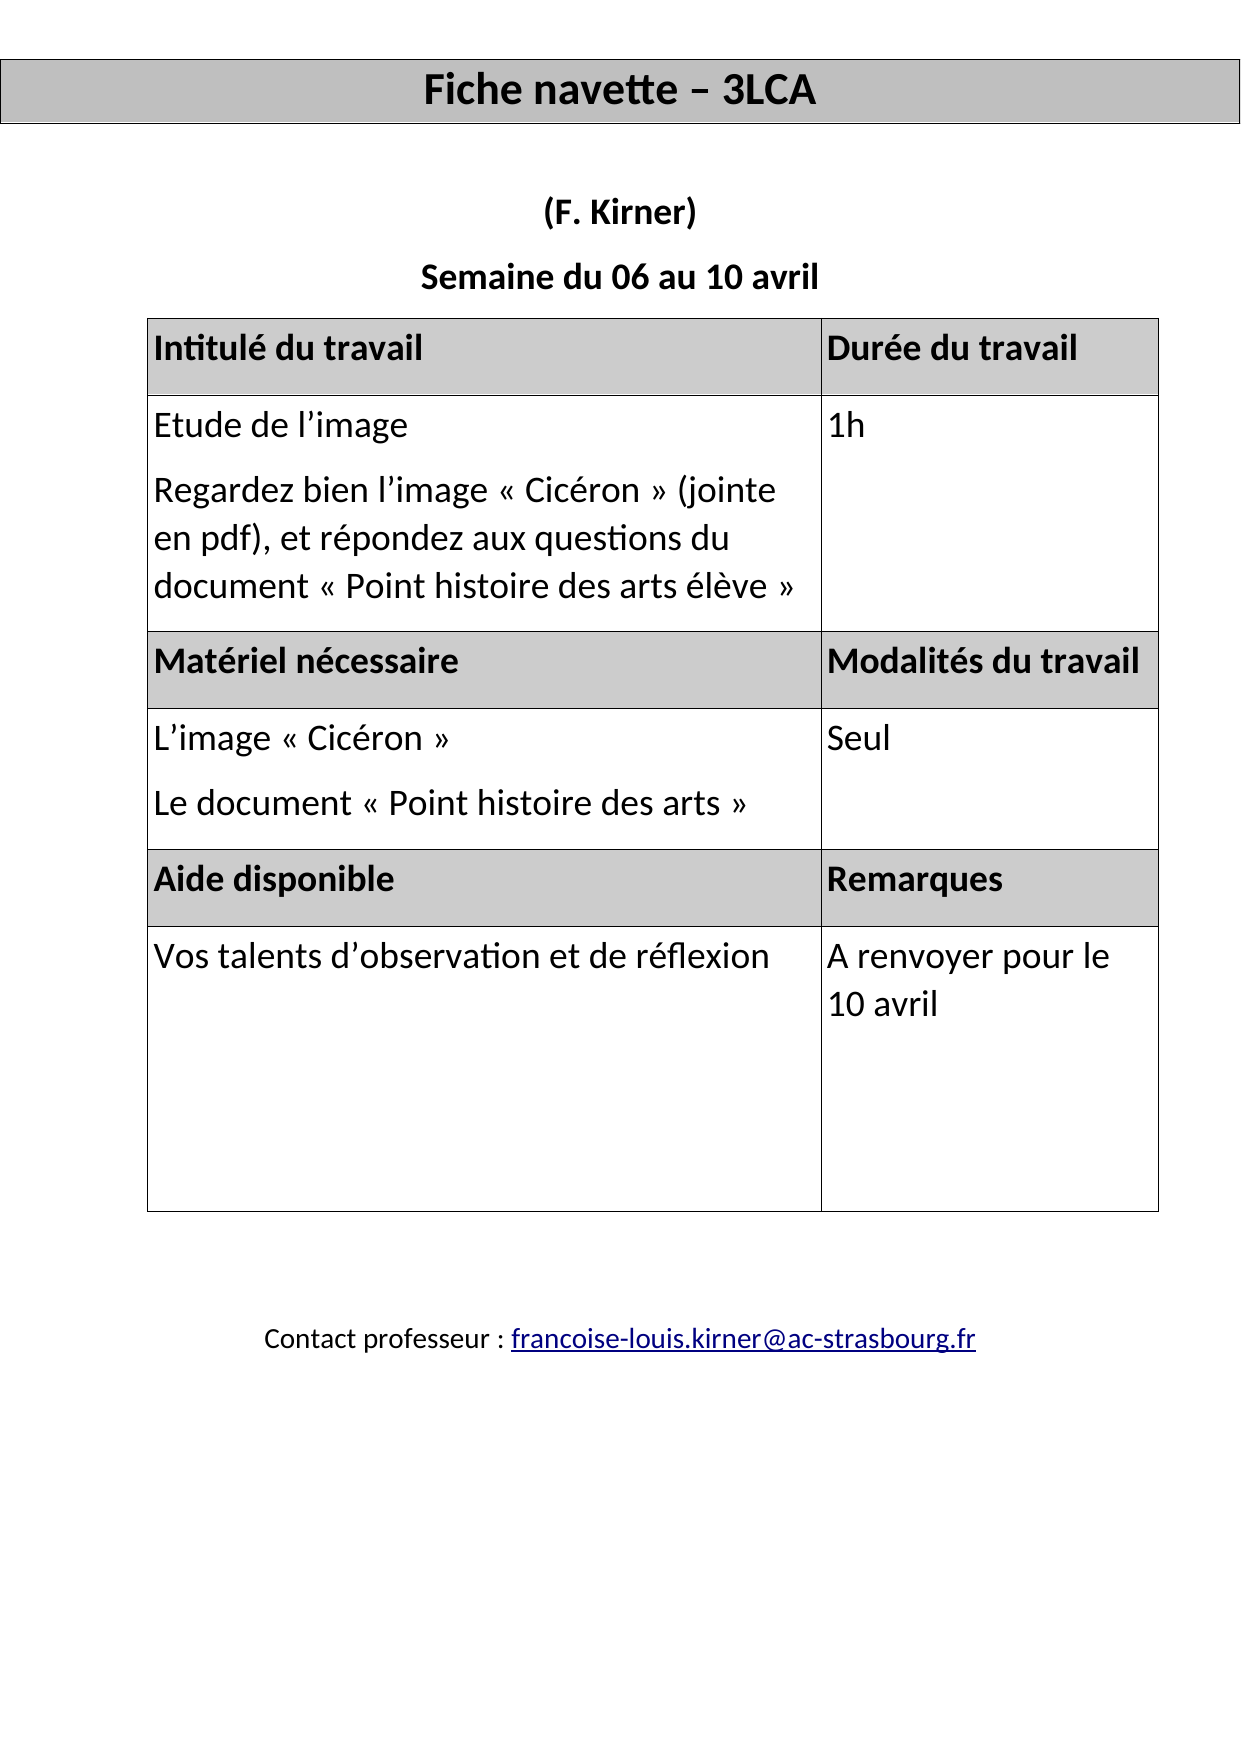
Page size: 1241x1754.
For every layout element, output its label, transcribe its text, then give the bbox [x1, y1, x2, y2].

table_cell Etude de l’image Regardez bien l’image « Cicéron » (jointe en pdf), et répondez aux questions du document « Point histoire des arts élève » [148, 396, 821, 631]
text Semaine du 06 au 10 avril [148, 253, 1093, 299]
table_header Durée du travail [822, 319, 1158, 394]
table_cell 1h [822, 396, 1158, 631]
table_cell A renvoyer pour le 10 avril [822, 927, 1158, 1211]
table_header Intitulé du travail [148, 319, 821, 394]
table_cell Modalités du travail [822, 632, 1158, 708]
text Contact professeur : francoise-louis.kirner@ac-strasbourg.fr [148, 1320, 1093, 1355]
table_cell Matériel nécessaire [148, 632, 821, 708]
table_cell Seul [822, 709, 1158, 849]
table_cell Vos talents d’observation et de réflexion [148, 927, 821, 1211]
table_header Fiche navette – 3LCA [1, 60, 1239, 122]
table_cell Aide disponible [148, 850, 821, 926]
table_cell L’image « Cicéron » Le document « Point histoire des arts » [148, 709, 821, 849]
table_cell Remarques [822, 850, 1158, 926]
text (F. Kirner) [148, 188, 1093, 234]
